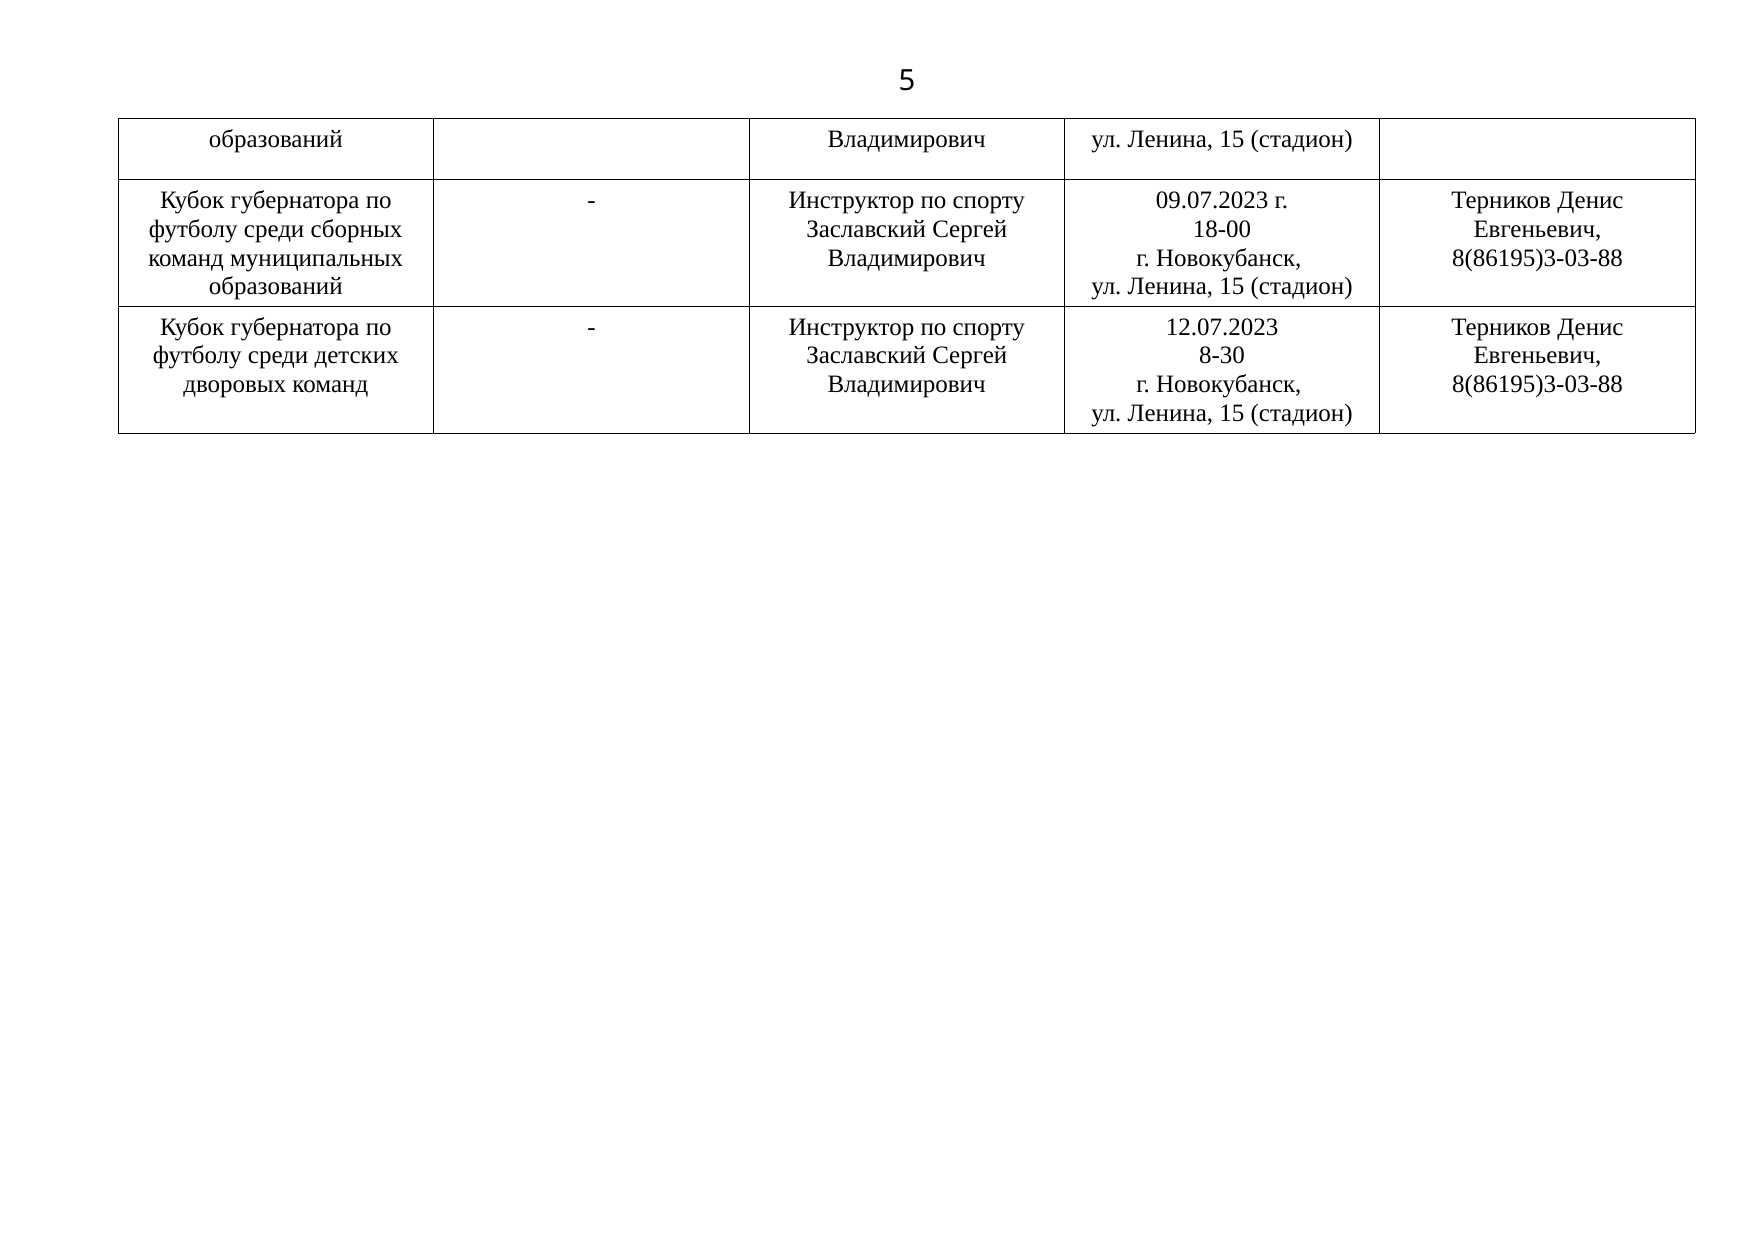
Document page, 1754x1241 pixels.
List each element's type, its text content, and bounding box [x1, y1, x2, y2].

table_cell 12.07.2023 8-30 г. Новокубанск, ул. Ленина, 15 (стадион) [1065, 307, 1379, 432]
table_cell - [434, 180, 749, 306]
table_cell - [434, 119, 749, 179]
table_cell [1380, 119, 1695, 179]
table_cell - [434, 307, 749, 432]
table_cell 09.07.2023 г. 18-00 г. Новокубанск, ул. Ленина, 15 (стадион) [1065, 180, 1379, 306]
table_cell Терников Денис Евгеньевич, 8(86195)3-03-88 [1380, 307, 1695, 432]
table_cell Кубок губернатора по футболу среди сборных команд муниципальных образований [119, 180, 433, 306]
table_cell Владимирович [750, 119, 1064, 179]
table_cell Инструктор по спорту Заславский Сергей Владимирович [750, 180, 1064, 306]
table_cell ул. Ленина, 15 (стадион) [1065, 119, 1379, 179]
table_cell Инструктор по спорту Заславский Сергей Владимирович [750, 307, 1064, 432]
table_cell Кубок губернатора по футболу среди детских дворовых команд [119, 307, 433, 432]
table_cell образований [119, 119, 433, 179]
table_cell Терников Денис Евгеньевич, 8(86195)3-03-88 [1380, 180, 1695, 306]
